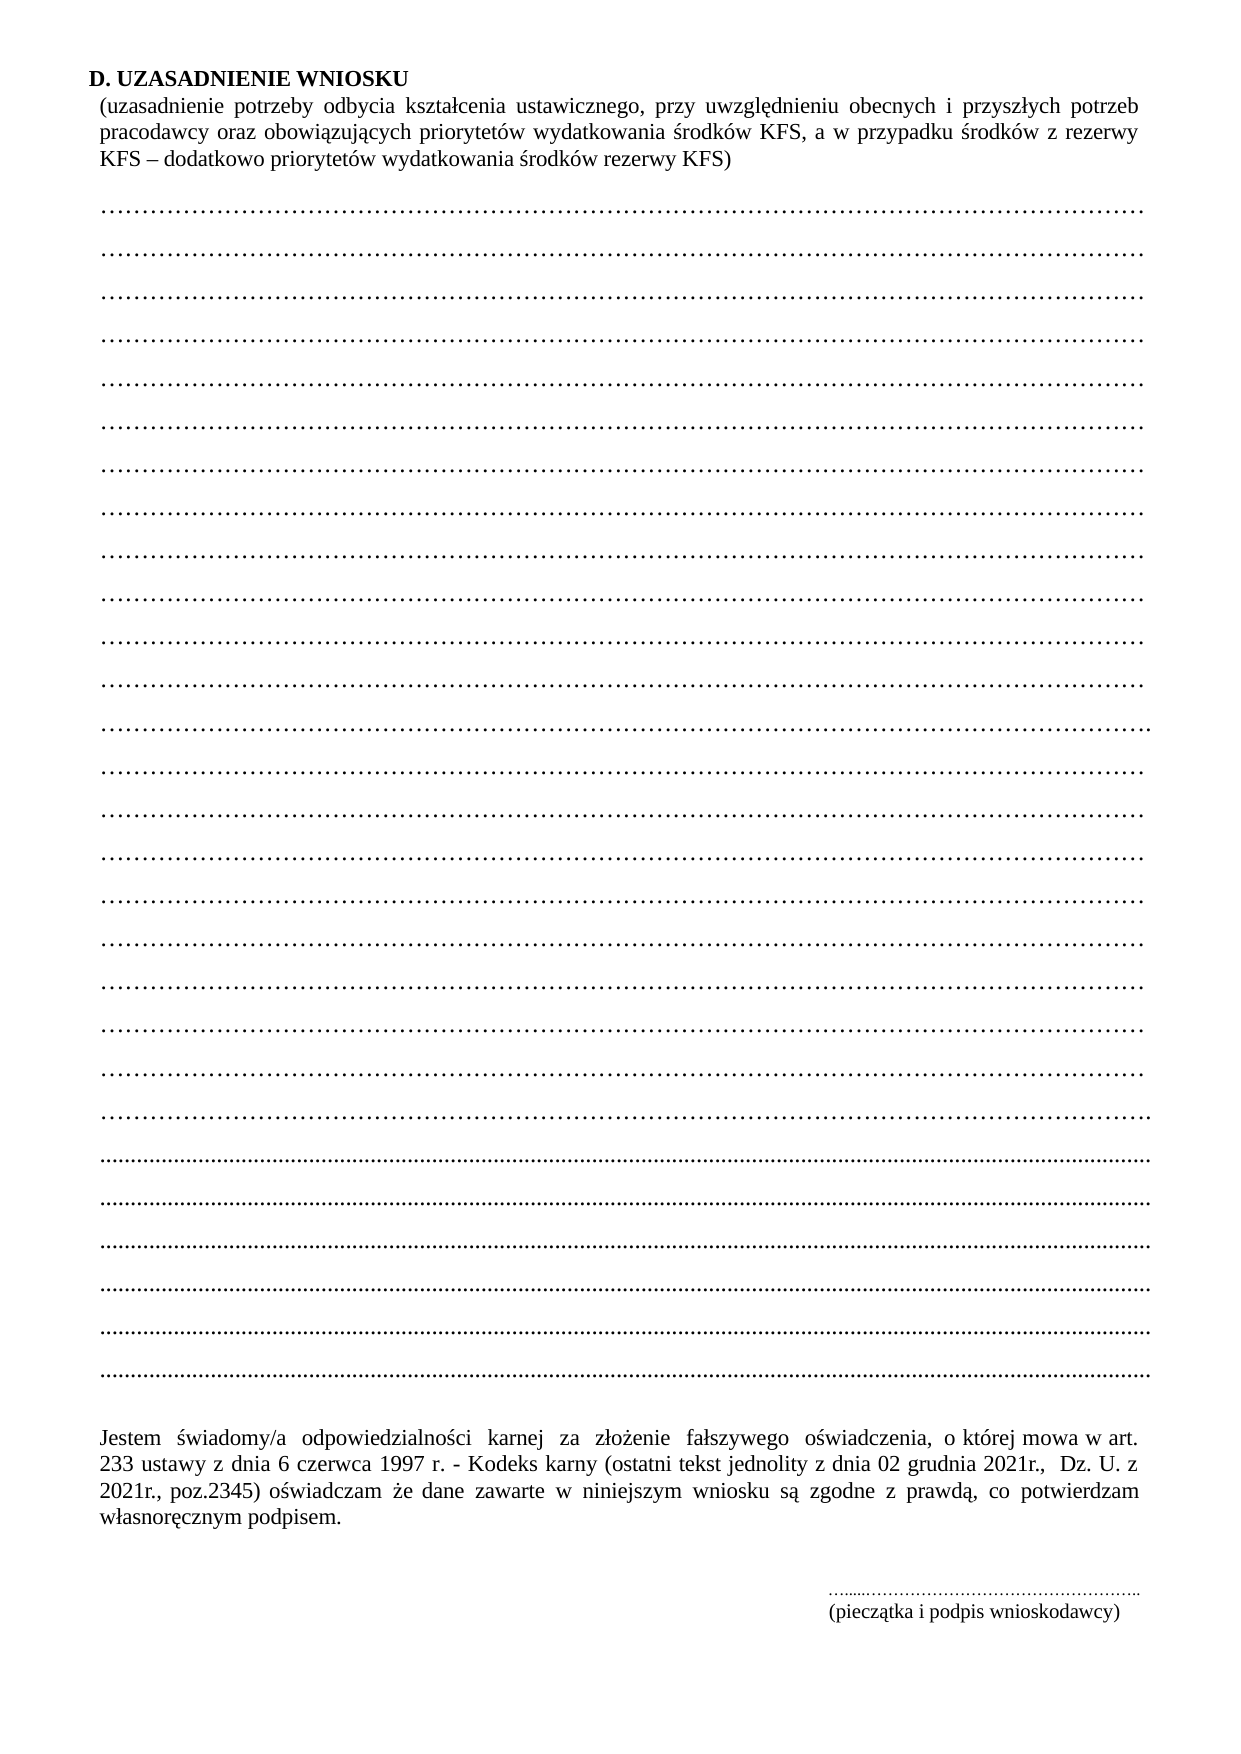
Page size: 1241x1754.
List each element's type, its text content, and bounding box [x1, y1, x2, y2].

text ………………………………………………………………………………………………………………................................................................................................................................................................................................................................................................................................................................................................................................................................................................................................................................................................................................................................................................................................................................................................................................................................................................................................................................................................................................................................................................... [99, 1096, 1152, 1383]
text D. UZASADNIENIE WNIOSKU [89, 66, 1140, 92]
text (pieczątka i podpis wnioskodawcy) [89, 1599, 1140, 1623]
text ……………………………………………………………………………………………………………………………………………………………………………………………………………………………………………………………………………………………………………………………………………… [99, 966, 1152, 1081]
text ……………………………………………………………………………………………………………………………………………………………………………………………………………………………………………………………………………………………………………………………………………………………………………………………………………………………………………………………………………………………………………………………………………………………………………………………………………………………………………………………………………………………………………………………………………………………………………………………………………………………………………………………………………………………………………………………………………………………………………………………………………………………………………………………………………………………………………………………………………………………………………………………………………………………………………………………………………………………………………………………………………………………………………………………………………………………………………………………………………………………………………….……………………………………………………………………………………………………………………………………………………………………………………………………………………………………………………………………………………………………………………………………………………………………………………………………………………………………………………………………………………………………………………………………………………………………………… [99, 190, 1152, 952]
text ….....………………………………………….. [89, 1580, 1140, 1599]
text (uzasadnienie potrzeby odbycia kształcenia ustawicznego, przy uwzględnieniu obecnych i przyszłych potrzeb pracodawcy oraz obowiązujących priorytetów wydatkowania środków KFS, a w przypadku środków z rezerwy KFS – dodatkowo priorytetów wydatkowania środków rezerwy KFS) [99, 92, 1140, 171]
text Jestem świadomy/a odpowiedzialności karnej za złożenie fałszywego oświadczenia, o której mowa w art. 233 ustawy z dnia 6 czerwca 1997 r. - Kodeks karny (ostatni tekst jednolity z dnia 02 grudnia 2021r., Dz. U. z 2021r., poz.2345) oświadczam że dane zawarte w niniejszym wniosku są zgodne z prawdą, co potwierdzam własnoręcznym podpisem. [99, 1424, 1140, 1529]
